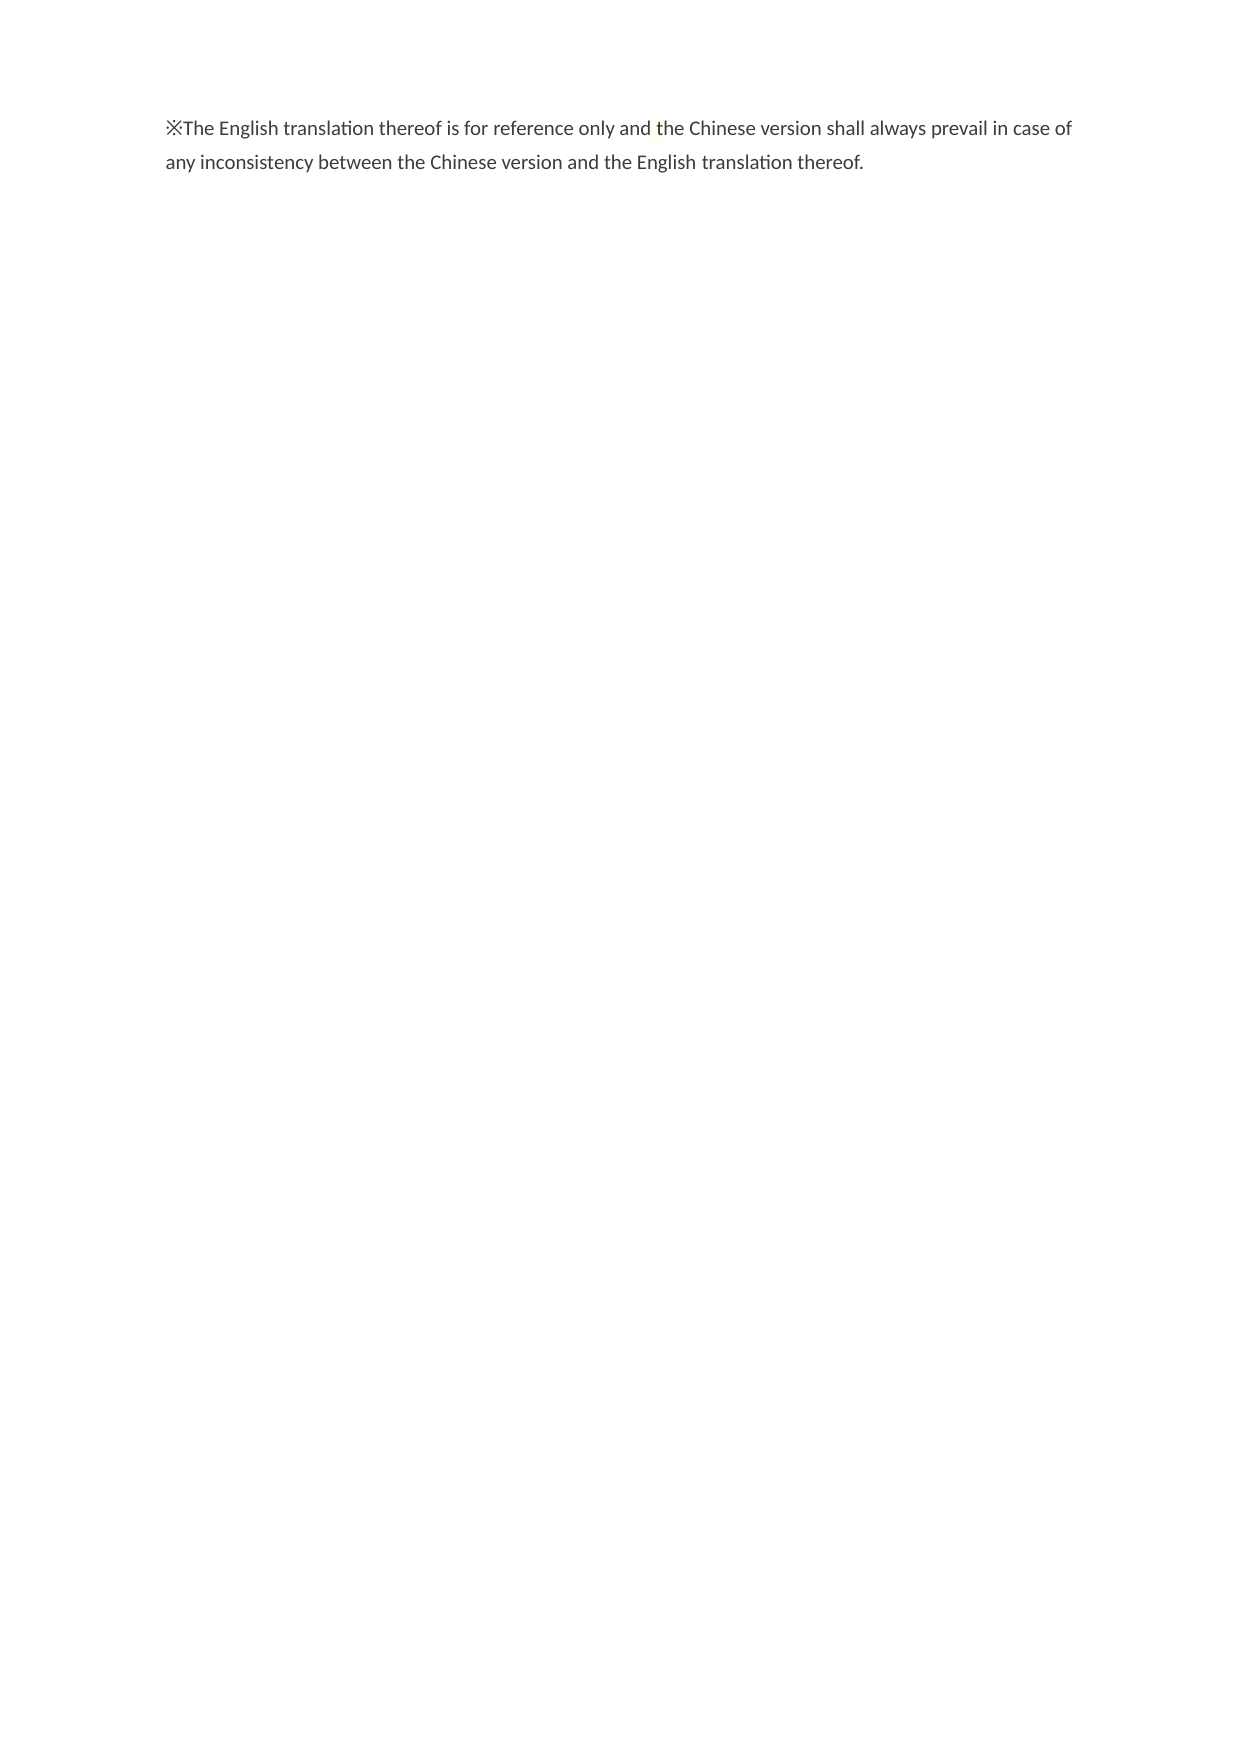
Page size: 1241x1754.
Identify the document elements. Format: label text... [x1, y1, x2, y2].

text ※The English translation thereof is for reference only and the Chinese version shall always prevail in case of any inconsistency between the Chinese version and the English translation thereof. [165, 108, 1075, 183]
